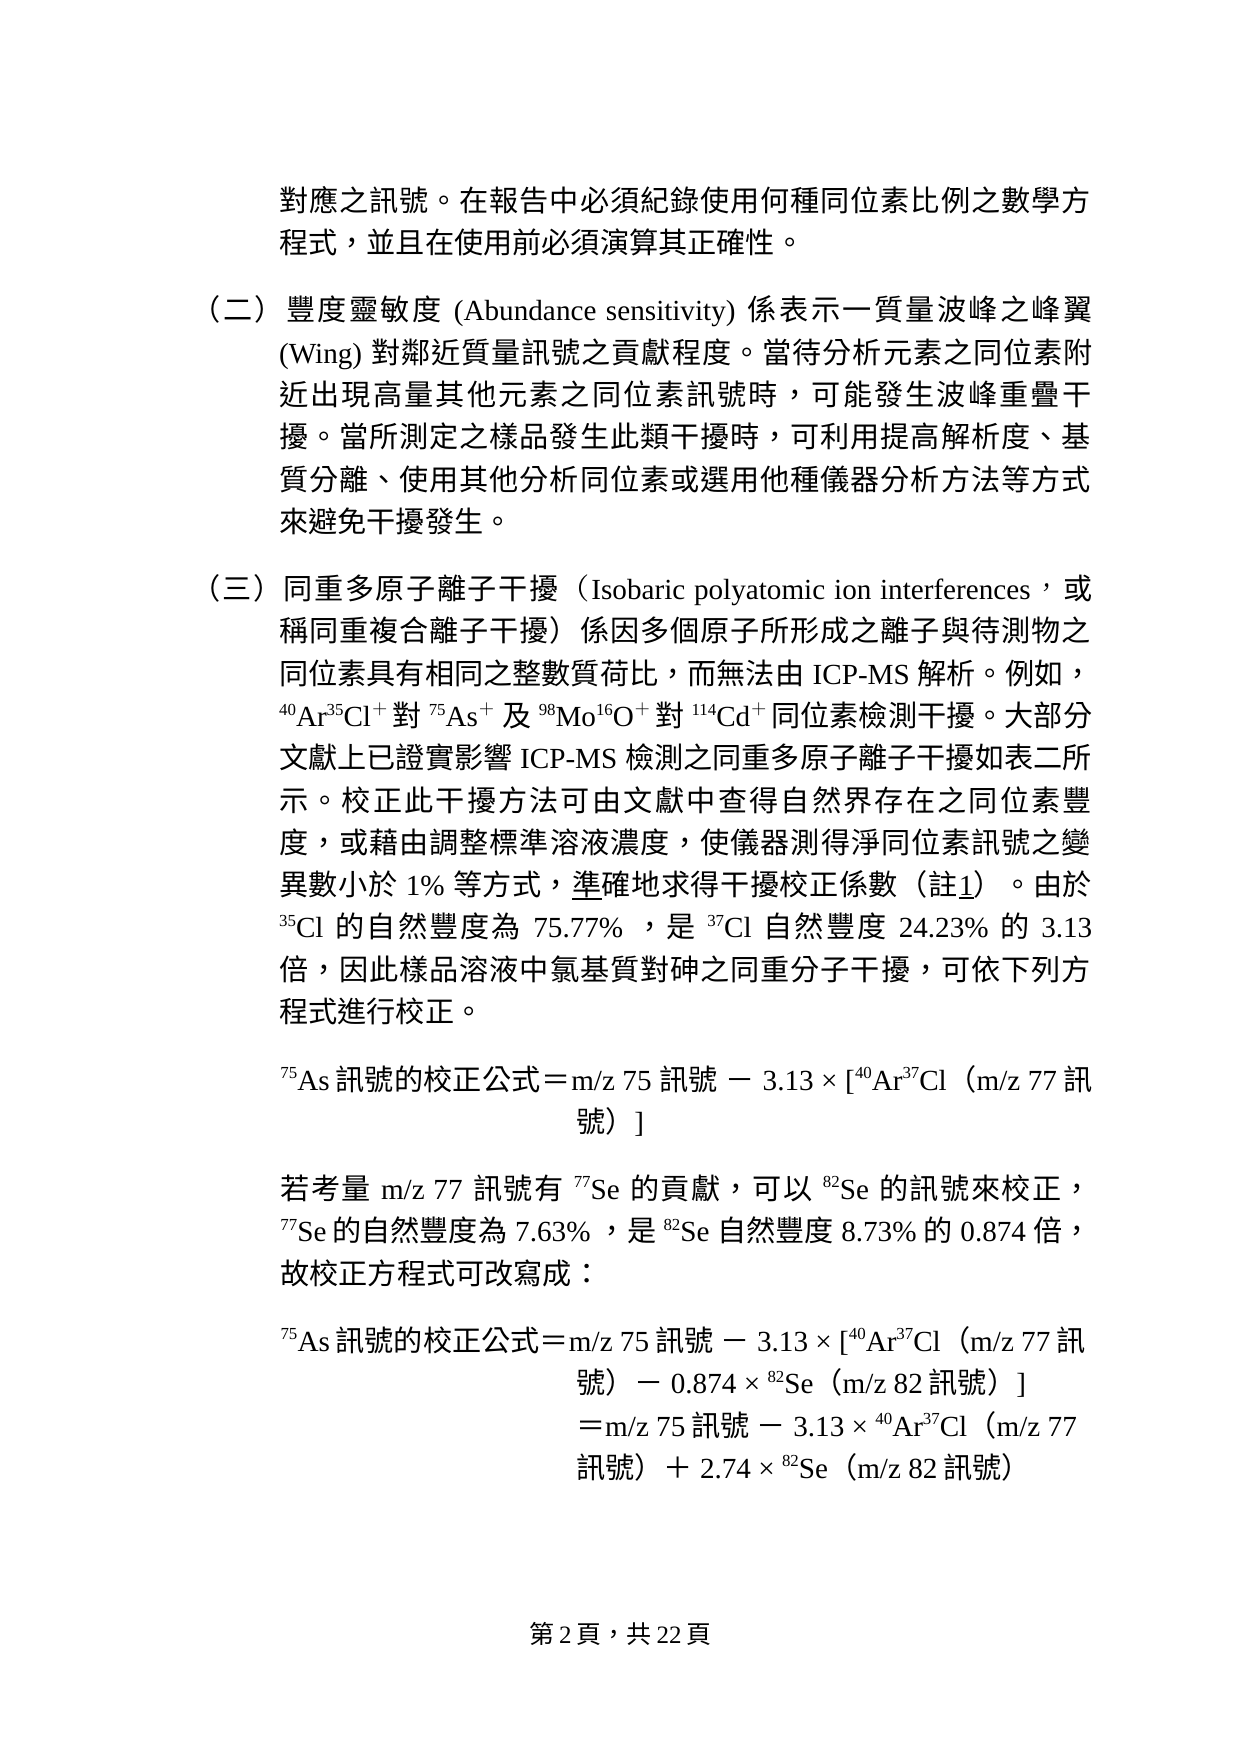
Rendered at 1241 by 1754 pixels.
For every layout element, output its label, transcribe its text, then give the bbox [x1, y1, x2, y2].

text （二）豐度靈敏度 (Abundance sensitivity) 係表示一質量波峰之峰翼 (Wing) 對鄰近質量訊號之貢獻程度。當待分析元素之同位素附近出現高量其他元素之同位素訊號時，可能發生波峰重疊干擾。當所測定之樣品發生此類干擾時，可利用提高解析度、基質分離、使用其他分析同位素或選用他種儀器分析方法等方式來避免干擾發生。 [191, 287, 1093, 541]
text （三）同重多原子離子干擾（Isobaric polyatomic ion interferences，或稱同重複合離子干擾）係因多個原子所形成之離子與待測物之同位素具有相同之整數質荷比，而無法由 ICP-MS 解析。例如， 40Ar35Cl＋ 對 75As＋ 及 98Mo16O＋ 對 114Cd＋ 同位素檢測干擾。大部分文獻上已證實影響 ICP-MS 檢測之同重多原子離子干擾如表二所示。校正此干擾方法可由文獻中查得自然界存在之同位素豐度，或藉由調整標準溶液濃度，使儀器測得淨同位素訊號之變異數小於 1% 等方式，準確地求得干擾校正係數（註1）。由於 35Cl 的自然豐度為 75.77% ，是 37Cl 自然豐度 24.23% 的 3.13 倍，因此樣品溶液中氯基質對砷之同重分子干擾，可依下列方程式進行校正。 [191, 566, 1093, 1031]
text 對應之訊號。在報告中必須紀錄使用何種同位素比例之數學方程式，並且在使用前必須演算其正確性。 [191, 177, 1093, 262]
text 75As訊號的校正公式＝m/z 75 訊號 － 3.13 × [40Ar37Cl（m/z 77訊號）] [280, 1056, 1093, 1141]
text 若考量 m/z 77 訊號有 77Se 的貢獻，可以 82Se 的訊號來校正， 77Se的自然豐度為 7.63% ，是 82Se 自然豐度 8.73% 的 0.874 倍，故校正方程式可改寫成： [280, 1166, 1093, 1292]
text 75As訊號的校正公式＝m/z 75訊號 － 3.13 × [40Ar37Cl（m/z 77訊號）－ 0.874 × 82Se（m/z 82訊號）] ＝m/z 75訊號 － 3.13 × 40Ar37Cl（m/z 77訊號）＋ 2.74 × 82Se（m/z 82訊號） [280, 1317, 1093, 1487]
